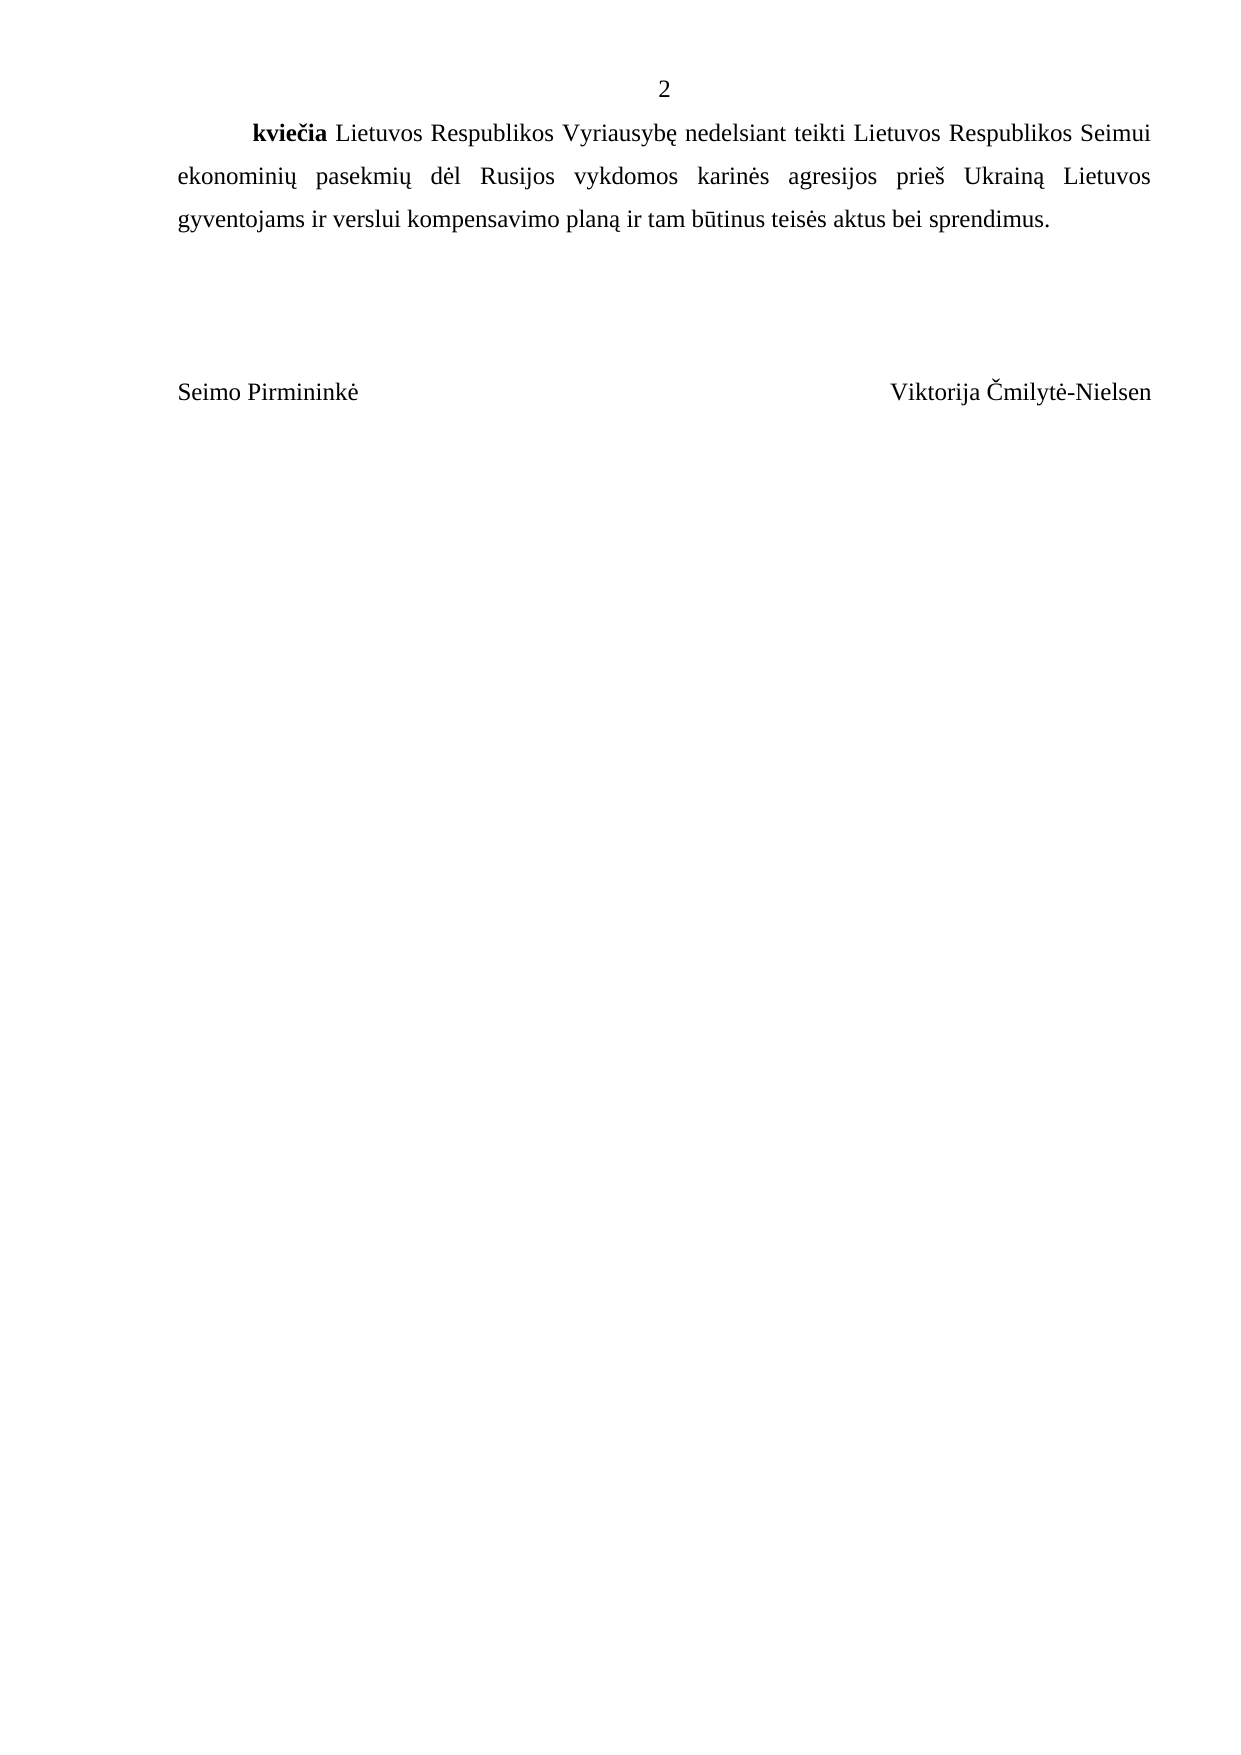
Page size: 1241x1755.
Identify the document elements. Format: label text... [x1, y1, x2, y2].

text Seimo Pirmininkė Viktorija Čmilytė-Nielsen [177, 377, 1152, 406]
text kviečia Lietuvos Respublikos Vyriausybę nedelsiant teikti Lietuvos Respublikos Seimui ekonominių pasekmių dėl Rusijos vykdomos karinės agresijos prieš Ukrainą Lietuvos gyventojams ir verslui kompensavimo planą ir tam būtinus teisės aktus bei sprendimus. [177, 118, 1152, 233]
